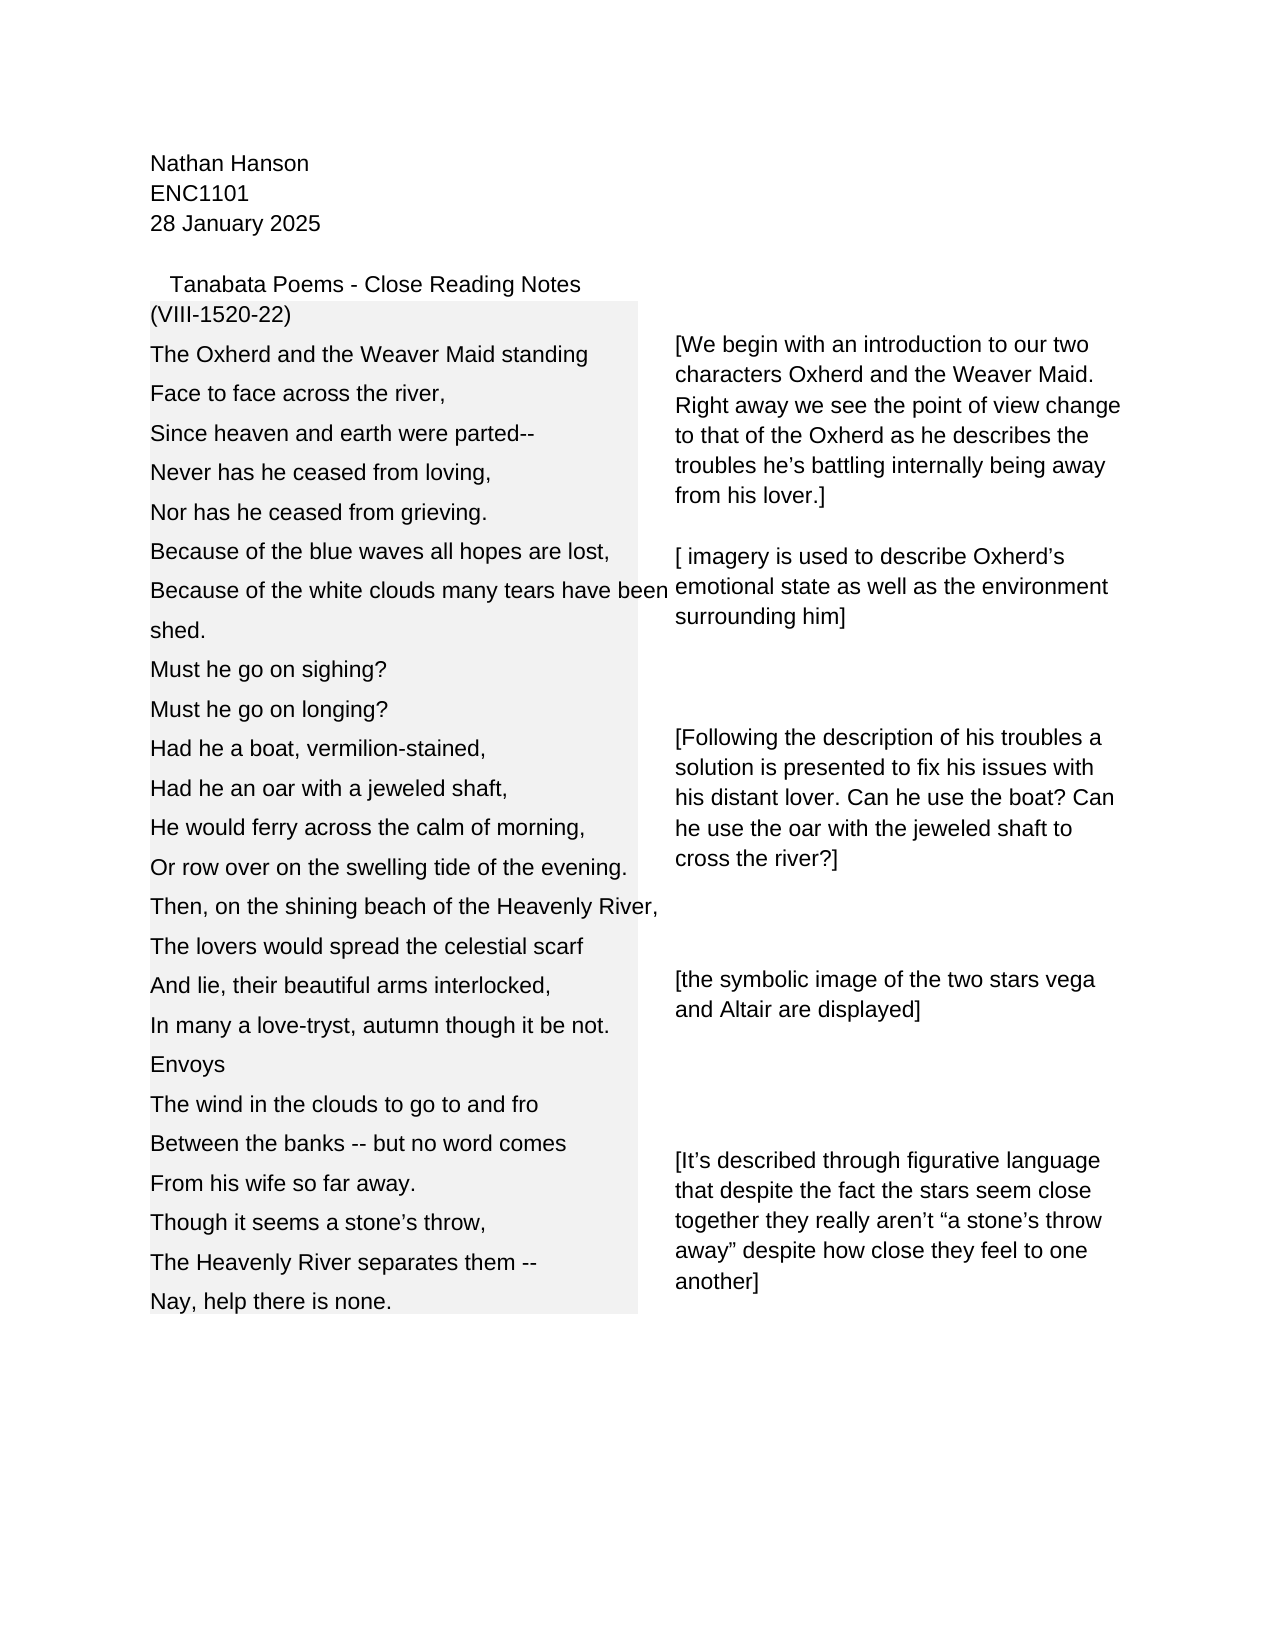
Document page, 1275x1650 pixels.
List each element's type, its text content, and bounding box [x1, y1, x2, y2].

text [Following the description of his troubles a solution is presented to fix his issues with his distant lover. Can he use the boat? Can he use the oar with the jeweled shaft to cross the river?] [675, 724, 1125, 871]
text Never has he ceased from loving, [150, 459, 638, 485]
text Tanabata Poems - Close Reading Notes [150, 271, 600, 297]
text Because of the white clouds many tears have been [150, 577, 638, 604]
text Since heaven and earth were parted-- [150, 419, 638, 446]
text ENC1101 [150, 180, 600, 207]
text The Oxherd and the Weaver Maid standing [150, 341, 638, 367]
text And lie, their beautiful arms interlocked, [150, 972, 638, 998]
text Nay, help there is none. [150, 1288, 638, 1314]
text [ imagery is used to describe Oxherd’s emotional state as well as the environment surrounding him] [675, 543, 1125, 629]
text [It’s described through figurative language that despite the fact the stars seem close together they really aren’t “a stone’s throw away” despite how close they feel to one another] [675, 1147, 1125, 1294]
text Then, on the shining beach of the Heavenly River, [150, 893, 638, 919]
text Nathan Hanson [150, 150, 600, 176]
text (VIII-1520-22) [150, 301, 638, 327]
text Must he go on longing? [150, 696, 638, 722]
text The Heavenly River separates them -- [150, 1248, 638, 1275]
text Must he go on sighing? [150, 656, 638, 683]
text He would ferry across the calm of morning, [150, 814, 638, 841]
text 28 January 2025 [150, 210, 600, 237]
text [the symbolic image of the two stars vega and Altair are displayed] [675, 966, 1125, 1022]
text Between the banks -- but no word comes [150, 1130, 638, 1156]
text Had he an oar with a jeweled shaft, [150, 775, 638, 801]
text In many a love-tryst, autumn though it be not. [150, 1012, 638, 1038]
text [We begin with an introduction to our two characters Oxherd and the Weaver Maid. Right away we see the point of view change to that of the Oxherd as he describes the troubles he’s battling internally being away from his lover.] [675, 331, 1125, 509]
text The wind in the clouds to go to and fro [150, 1091, 638, 1117]
text Had he a boat, vermilion-stained, [150, 735, 638, 762]
text shed. [150, 617, 638, 643]
text Because of the blue waves all hopes are lost, [150, 538, 638, 564]
text Though it seems a stone’s throw, [150, 1209, 638, 1235]
text From his wife so far away. [150, 1169, 638, 1196]
text Or row over on the swelling tide of the evening. [150, 854, 638, 880]
text Envoys [150, 1051, 638, 1077]
text Nor has he ceased from grieving. [150, 498, 638, 525]
text Face to face across the river, [150, 380, 638, 406]
text The lovers would spread the celestial scarf [150, 933, 638, 959]
